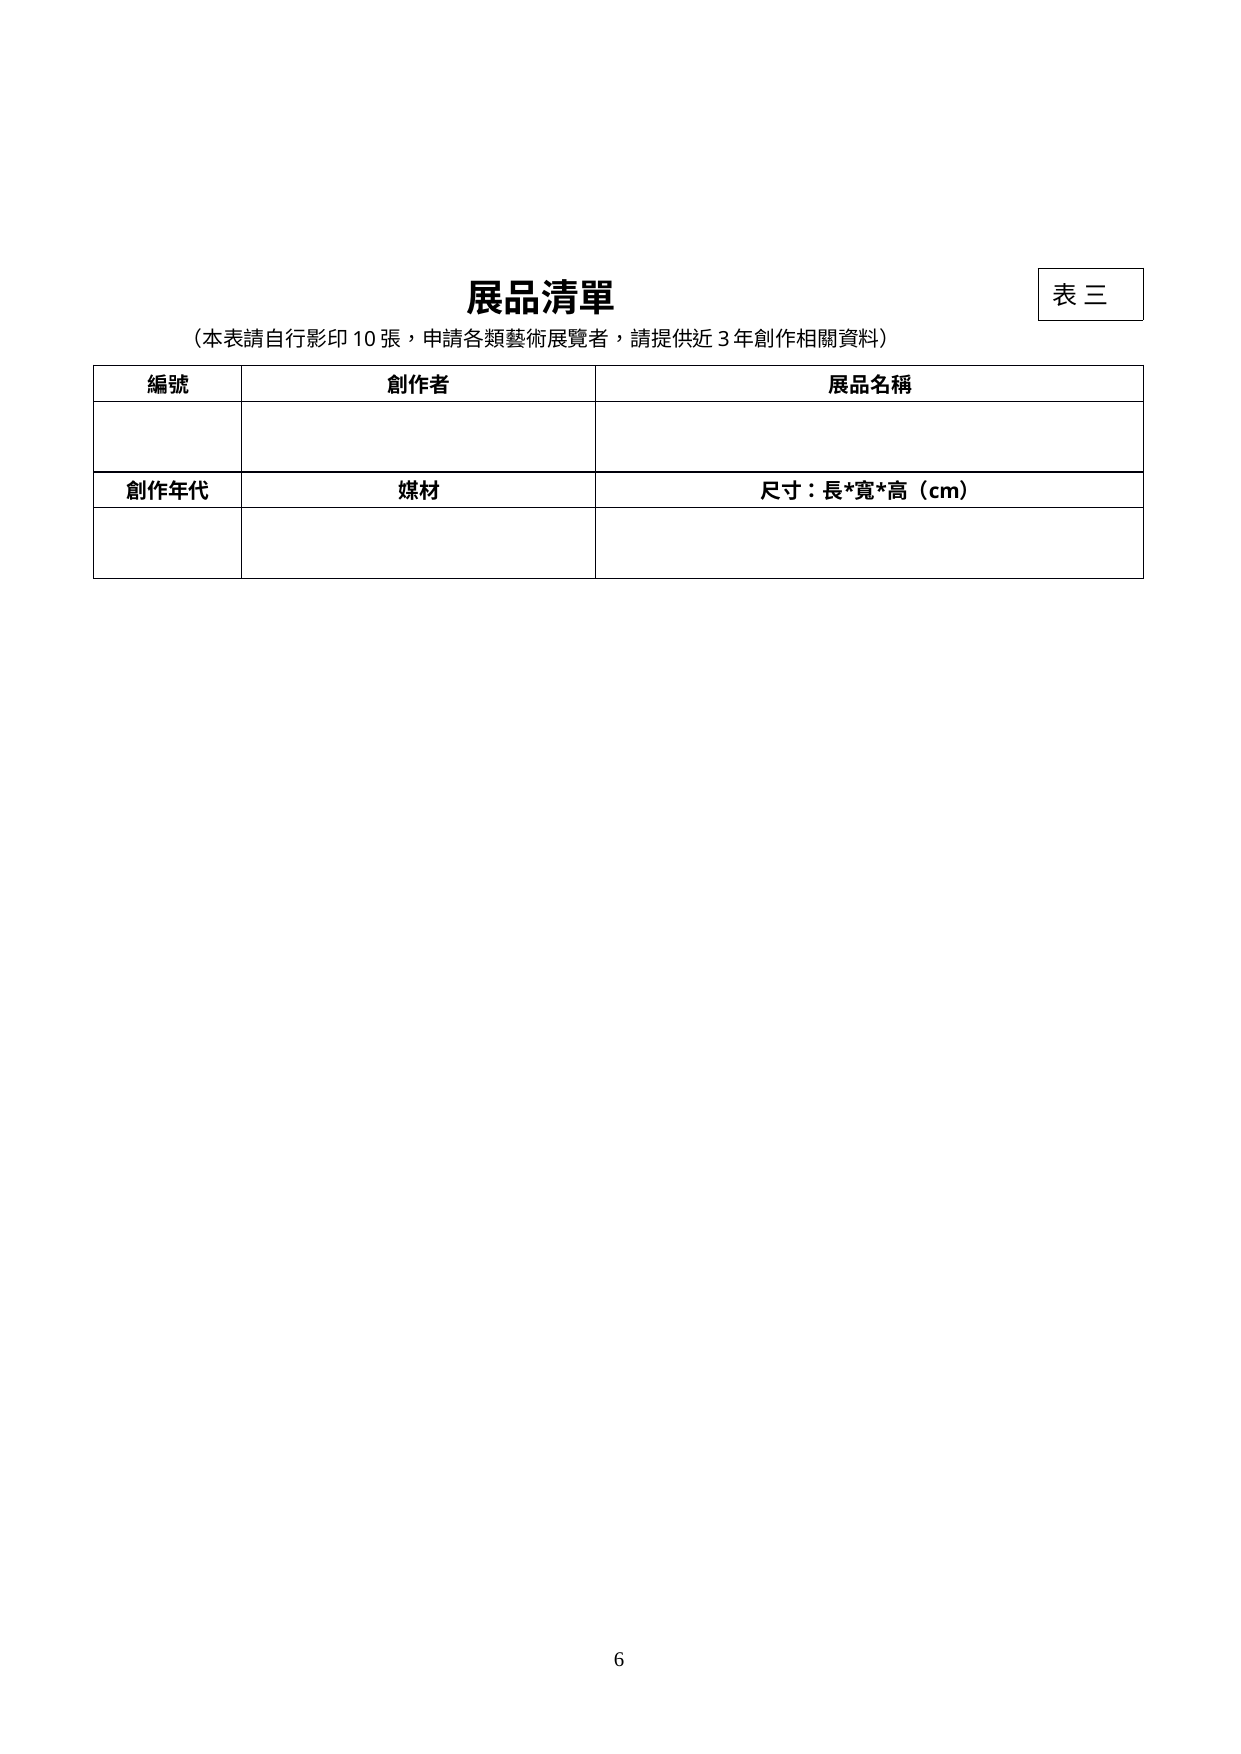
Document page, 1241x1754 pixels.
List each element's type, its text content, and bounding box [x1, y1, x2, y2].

table_cell [242, 402, 595, 471]
text 表 三 [1053, 275, 1127, 311]
table_cell 創作年代 [94, 473, 241, 507]
table_header 展品名稱 [596, 366, 1143, 401]
table_cell 尺寸：長*寬*高（cm） [596, 473, 1143, 507]
table_cell [596, 508, 1143, 578]
table_header 編號 [94, 366, 241, 401]
table_cell [94, 508, 241, 578]
table_cell [94, 402, 241, 471]
text 展品清單 [63, 267, 1175, 322]
table_header 創作者 [242, 366, 595, 401]
table_cell [242, 508, 595, 578]
text （本表請自行影印10張，申請各類藝術展覽者，請提供近3年創作相關資料） [63, 322, 1175, 352]
table_cell 媒材 [242, 473, 595, 507]
table_cell [596, 402, 1143, 471]
